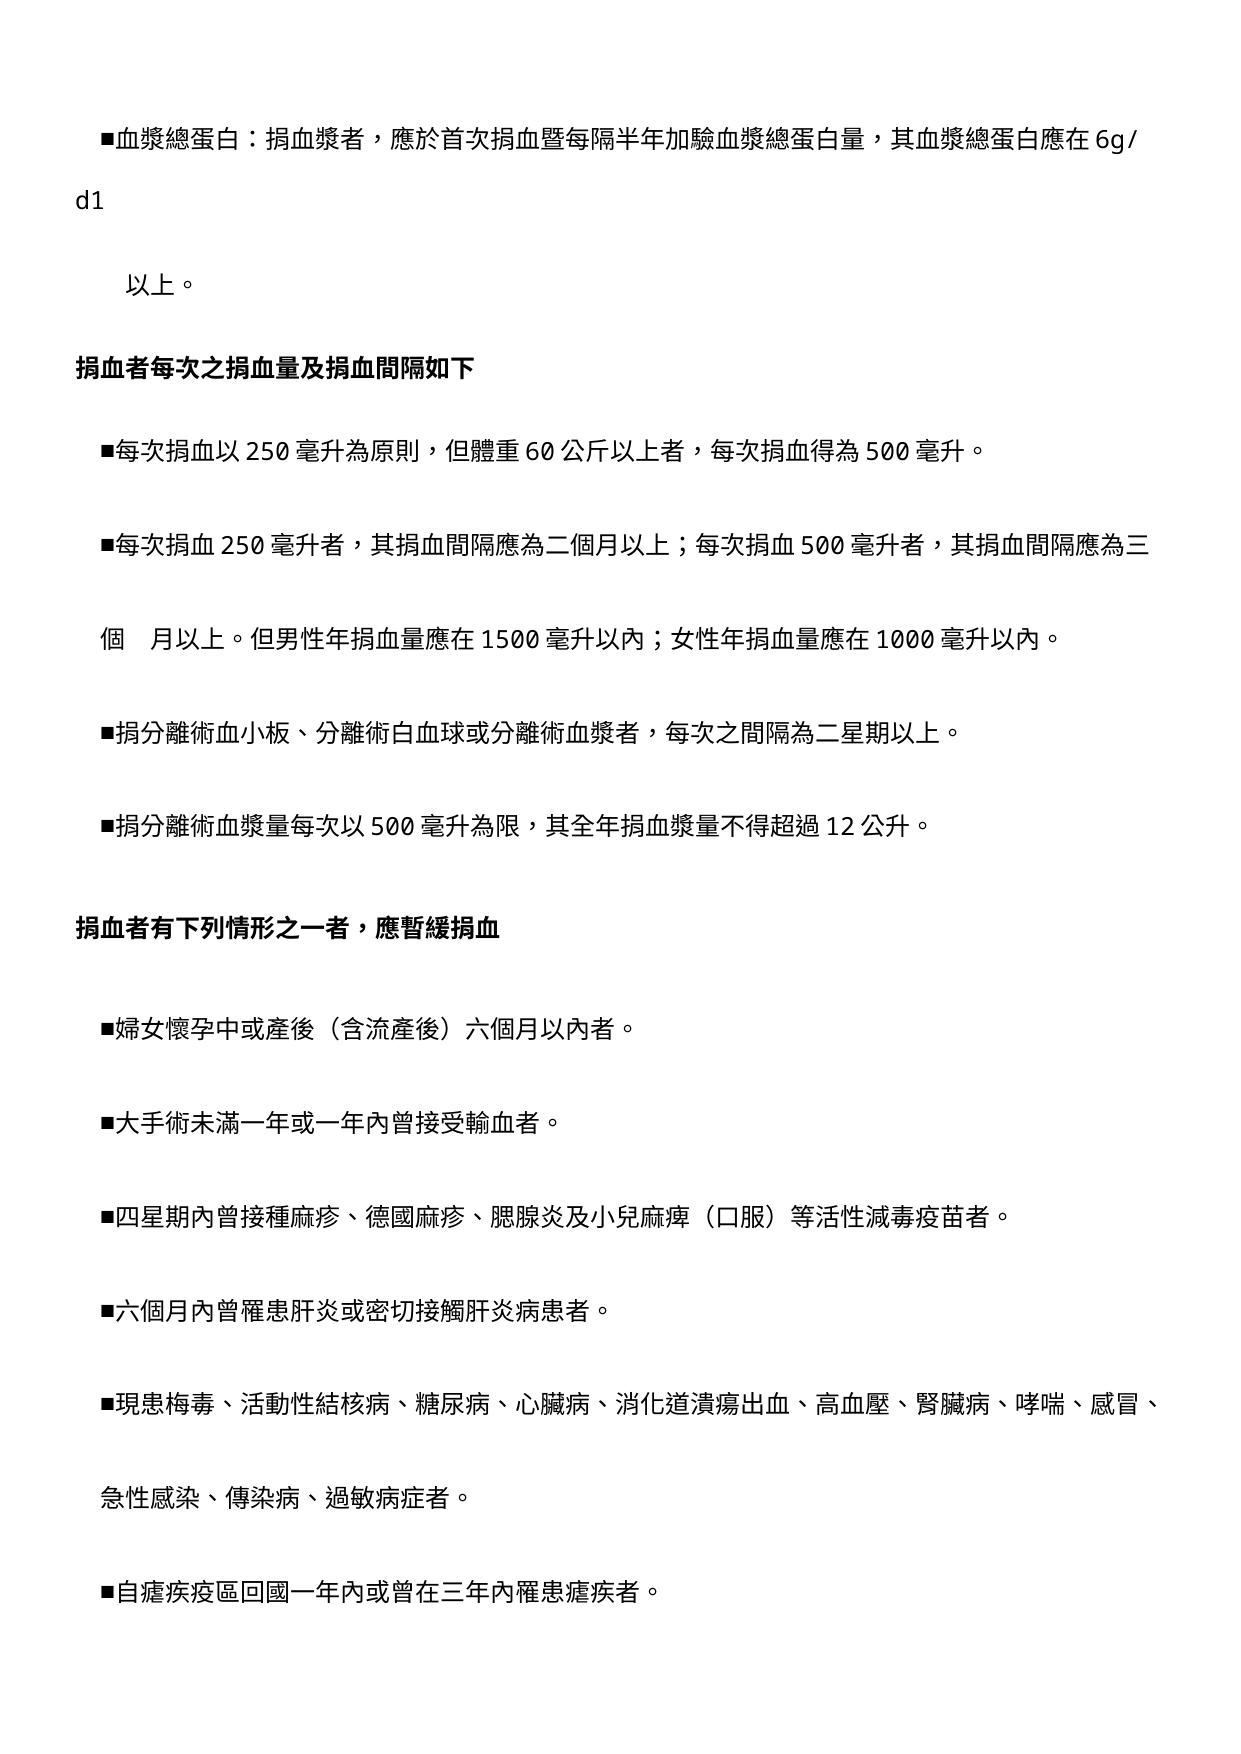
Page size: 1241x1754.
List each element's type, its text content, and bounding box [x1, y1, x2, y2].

text ■婦女懷孕中或產後（含流產後）六個月以內者。 ■大手術未滿一年或一年內曾接受輸血者。 ■四星期內曾接種麻疹、德國麻疹、腮腺炎及小兒麻痺（口服）等活性減毒疫苗者。 ■六個月內曾罹患肝炎或密切接觸肝炎病患者。 ■現患梅毒、活動性結核病、糖尿病、心臟病、消化道潰瘍出血、高血壓、腎臟病、哮喘、感冒、急性感染、傳染病、過敏病症者。 ■自瘧疾疫區回國一年內或曾在三年內罹患瘧疾者。 [100, 986, 1165, 1611]
text 捐血者每次之捐血量及捐血間隔如下 [75, 325, 1165, 387]
text 以上。 [75, 242, 1165, 304]
text ■每次捐血以250毫升為原則，但體重60公斤以上者，每次捐血得為500毫升。 ■每次捐血250毫升者，其捐血間隔應為二個月以上；每次捐血500毫升者，其捐血間隔應為三個 月以上。但男性年捐血量應在1500毫升以內；女性年捐血量應在1000毫升以內。 ■捐分離術血小板、分離術白血球或分離術血漿者，每次之間隔為二星期以上。 ■捐分離術血漿量每次以500毫升為限，其全年捐血漿量不得超過12公升。 [100, 408, 1165, 846]
text ■血漿總蛋白：捐血漿者，應於首次捐血暨每隔半年加驗血漿總蛋白量，其血漿總蛋白應在6g/d1 [75, 96, 1165, 221]
text 捐血者有下列情形之一者，應暫緩捐血 [75, 885, 1165, 947]
